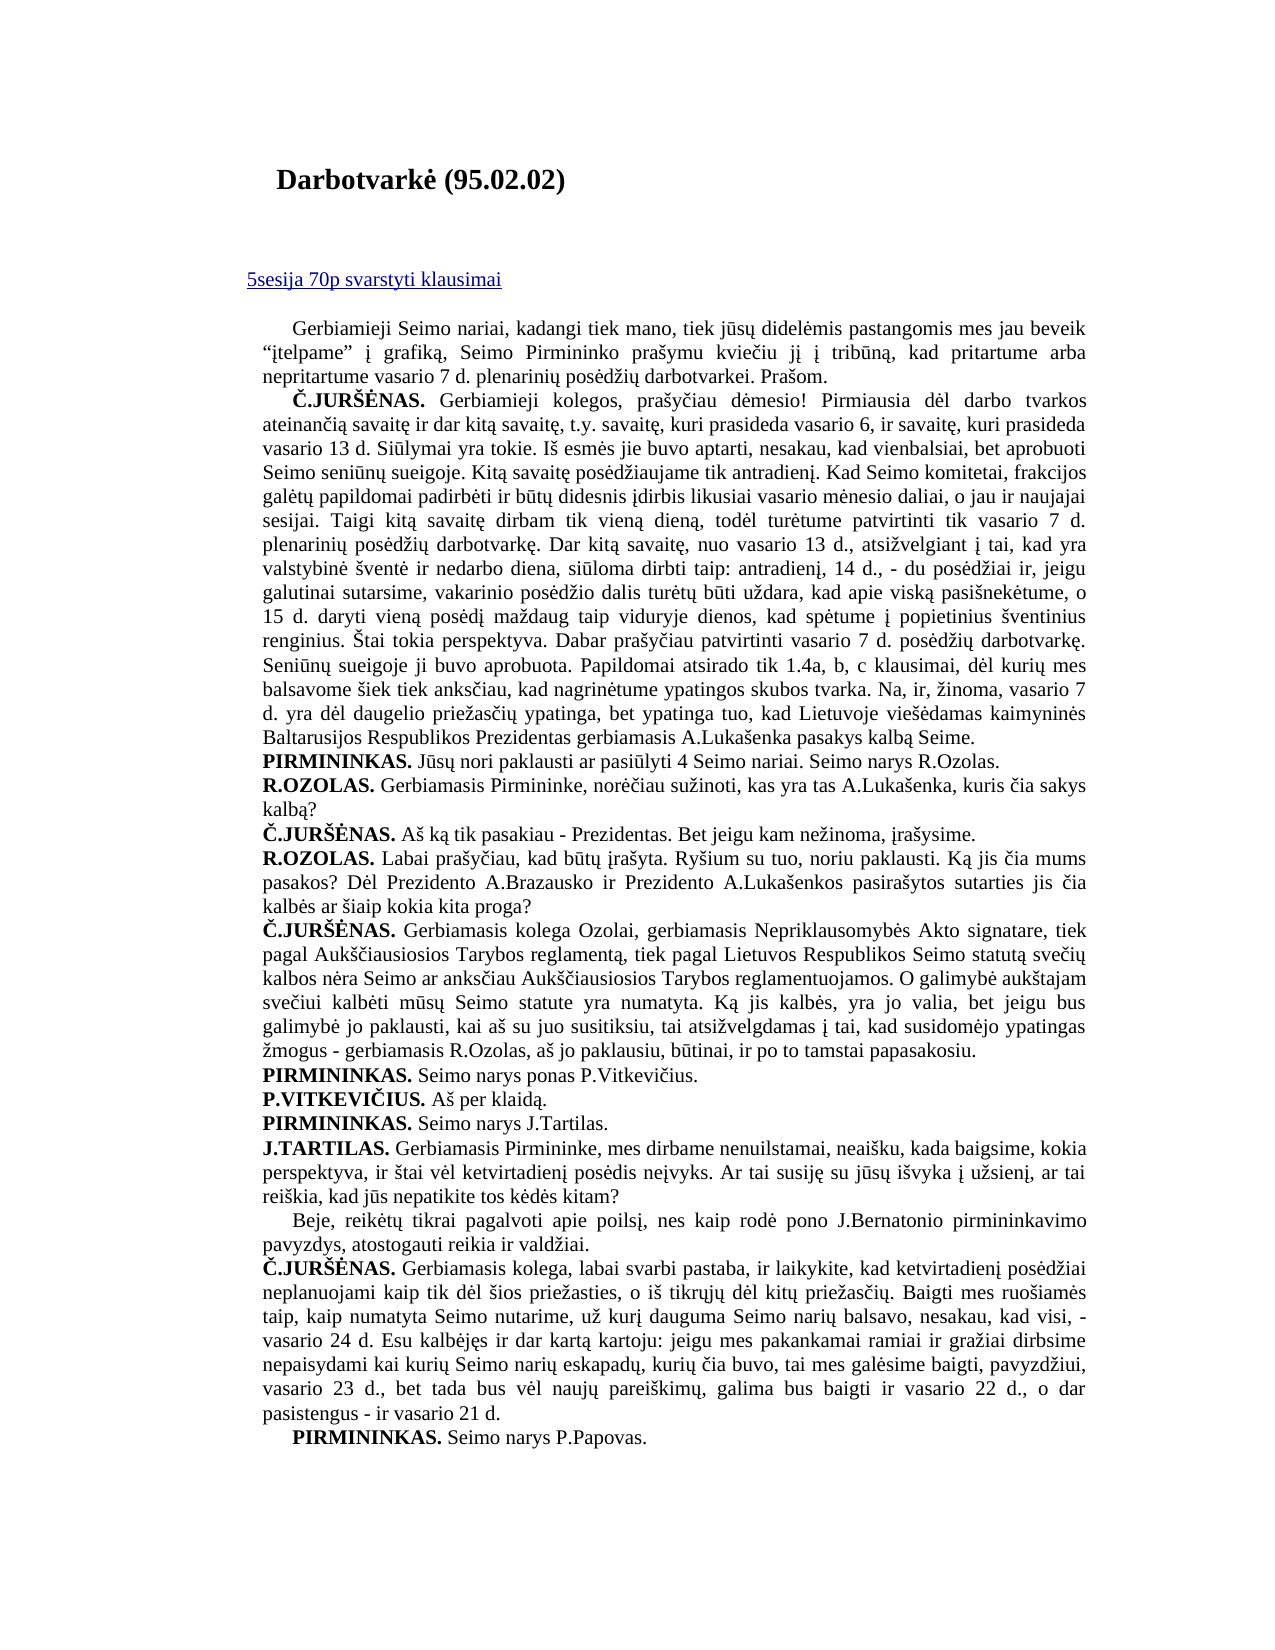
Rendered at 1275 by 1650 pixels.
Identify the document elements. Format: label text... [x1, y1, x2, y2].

text Č.JURŠĖNAS. Gerbiamieji kolegos, prašyčiau dėmesio! Pirmiausia dėl darbo tvarkos ateinančią savaitę ir dar kitą savaitę, t.y. savaitę, kuri prasideda vasario 6, ir savaitę, kuri prasideda vasario 13 d. Siūlymai yra tokie. Iš esmės jie buvo aptarti, nesakau, kad vienbalsiai, bet aprobuoti Seimo seniūnų sueigoje. Kitą savaitę posėdžiaujame tik antradienį. Kad Seimo komitetai, frakcijos galėtų papildomai padirbėti ir būtų didesnis įdirbis likusiai vasario mėnesio daliai, o jau ir naujajai sesijai. Taigi kitą savaitę dirbam tik vieną dieną, todėl turėtume patvirtinti tik vasario 7 d. plenarinių posėdžių darbotvarkę. Dar kitą savaitę, nuo vasario 13 d., atsižvelgiant į tai, kad yra valstybinė šventė ir nedarbo diena, siūloma dirbti taip: antradienį, 14 d., - du posėdžiai ir, jeigu galutinai sutarsime, vakarinio posėdžio dalis turėtų būti uždara, kad apie viską pasišnekėtume, o 15 d. daryti vieną posėdį maždaug taip viduryje dienos, kad spėtume į popietinius šventinius renginius. Štai tokia perspektyva. Dabar prašyčiau patvirtinti vasario 7 d. posėdžių darbotvarkę. Seniūnų sueigoje ji buvo aprobuota. Papildomai atsirado tik 1.4a, b, c klausimai, dėl kurių mes balsavome šiek tiek anksčiau, kad nagrinėtume ypatingos skubos tvarka. Na, ir, žinoma, vasario 7 d. yra dėl daugelio priežasčių ypatinga, bet ypatinga tuo, kad Lietuvoje viešėdamas kaimyninės Baltarusijos Respublikos Prezidentas gerbiamasis A.Lukašenka pasakys kalbą Seime. [262, 388, 1087, 749]
text R.OZOLAS. Gerbiamasis Pirmininke, norėčiau sužinoti, kas yra tas A.Lukašenka, kuris čia sakys kalbą? [262, 773, 1087, 821]
text Gerbiamieji Seimo nariai, kadangi tiek mano, tiek jūsų didelėmis pastangomis mes jau beveik “įtelpame” į grafiką, Seimo Pirmininko prašymu kviečiu jį į tribūną, kad pritartume arba nepritartume vasario 7 d. plenarinių posėdžių darbotvarkei. Prašom. [262, 316, 1087, 388]
text Č.JURŠĖNAS. Aš ką tik pasakiau - Prezidentas. Bet jeigu kam nežinoma, įrašysime. [262, 821, 1087, 846]
text PIRMININKAS. Seimo narys P.Papovas. [262, 1424, 1087, 1449]
text Č.JURŠĖNAS. Gerbiamasis kolega Ozolai, gerbiamasis Nepriklausomybės Akto signatare, tiek pagal Aukščiausiosios Tarybos reglamentą, tiek pagal Lietuvos Respublikos Seimo statutą svečių kalbos nėra Seimo ar anksčiau Aukščiausiosios Tarybos reglamentuojamos. O galimybė aukštajam svečiui kalbėti mūsų Seimo statute yra numatyta. Ką jis kalbės, yra jo valia, bet jeigu bus galimybė jo paklausti, kai aš su juo susitiksiu, tai atsižvelgdamas į tai, kad susidomėjo ypatingas žmogus - gerbiamasis R.Ozolas, aš jo paklausiu, būtinai, ir po to tamstai papasakosiu. [262, 918, 1087, 1062]
text Darbotvarkė (95.02.02) [247, 162, 1087, 196]
text PIRMININKAS. Jūsų nori paklausti ar pasiūlyti 4 Seimo nariai. Seimo narys R.Ozolas. [262, 749, 1087, 773]
text 5sesija 70p svarstyti klausimai [247, 267, 1087, 291]
text R.OZOLAS. Labai prašyčiau, kad būtų įrašyta. Ryšium su tuo, noriu paklausti. Ką jis čia mums pasakos? Dėl Prezidento A.Brazausko ir Prezidento A.Lukašenkos pasirašytos sutarties jis čia kalbės ar šiaip kokia kita proga? [262, 846, 1087, 918]
text Beje, reikėtų tikrai pagalvoti apie poilsį, nes kaip rodė pono J.Bernatonio pirmininkavimo pavyzdys, atostogauti reikia ir valdžiai. [262, 1208, 1087, 1256]
text P.VITKEVIČIUS. Aš per klaidą. [262, 1087, 1087, 1111]
text PIRMININKAS. Seimo narys J.Tartilas. [262, 1111, 1087, 1135]
text PIRMININKAS. Seimo narys ponas P.Vitkevičius. [262, 1063, 1087, 1087]
text J.TARTILAS. Gerbiamasis Pirmininke, mes dirbame nenuilstamai, neaišku, kada baigsime, kokia perspektyva, ir štai vėl ketvirtadienį posėdis neįvyks. Ar tai susiję su jūsų išvyka į užsienį, ar tai reiškia, kad jūs nepatikite tos kėdės kitam? [262, 1136, 1087, 1208]
text Č.JURŠĖNAS. Gerbiamasis kolega, labai svarbi pastaba, ir laikykite, kad ketvirtadienį posėdžiai neplanuojami kaip tik dėl šios priežasties, o iš tikrųjų dėl kitų priežasčių. Baigti mes ruošiamės taip, kaip numatyta Seimo nutarime, už kurį dauguma Seimo narių balsavo, nesakau, kad visi, - vasario 24 d. Esu kalbėjęs ir dar kartą kartoju: jeigu mes pakankamai ramiai ir gražiai dirbsime nepaisydami kai kurių Seimo narių eskapadų, kurių čia buvo, tai mes galėsime baigti, pavyzdžiui, vasario 23 d., bet tada bus vėl naujų pareiškimų, galima bus baigti ir vasario 22 d., o dar pasistengus - ir vasario 21 d. [262, 1256, 1087, 1424]
